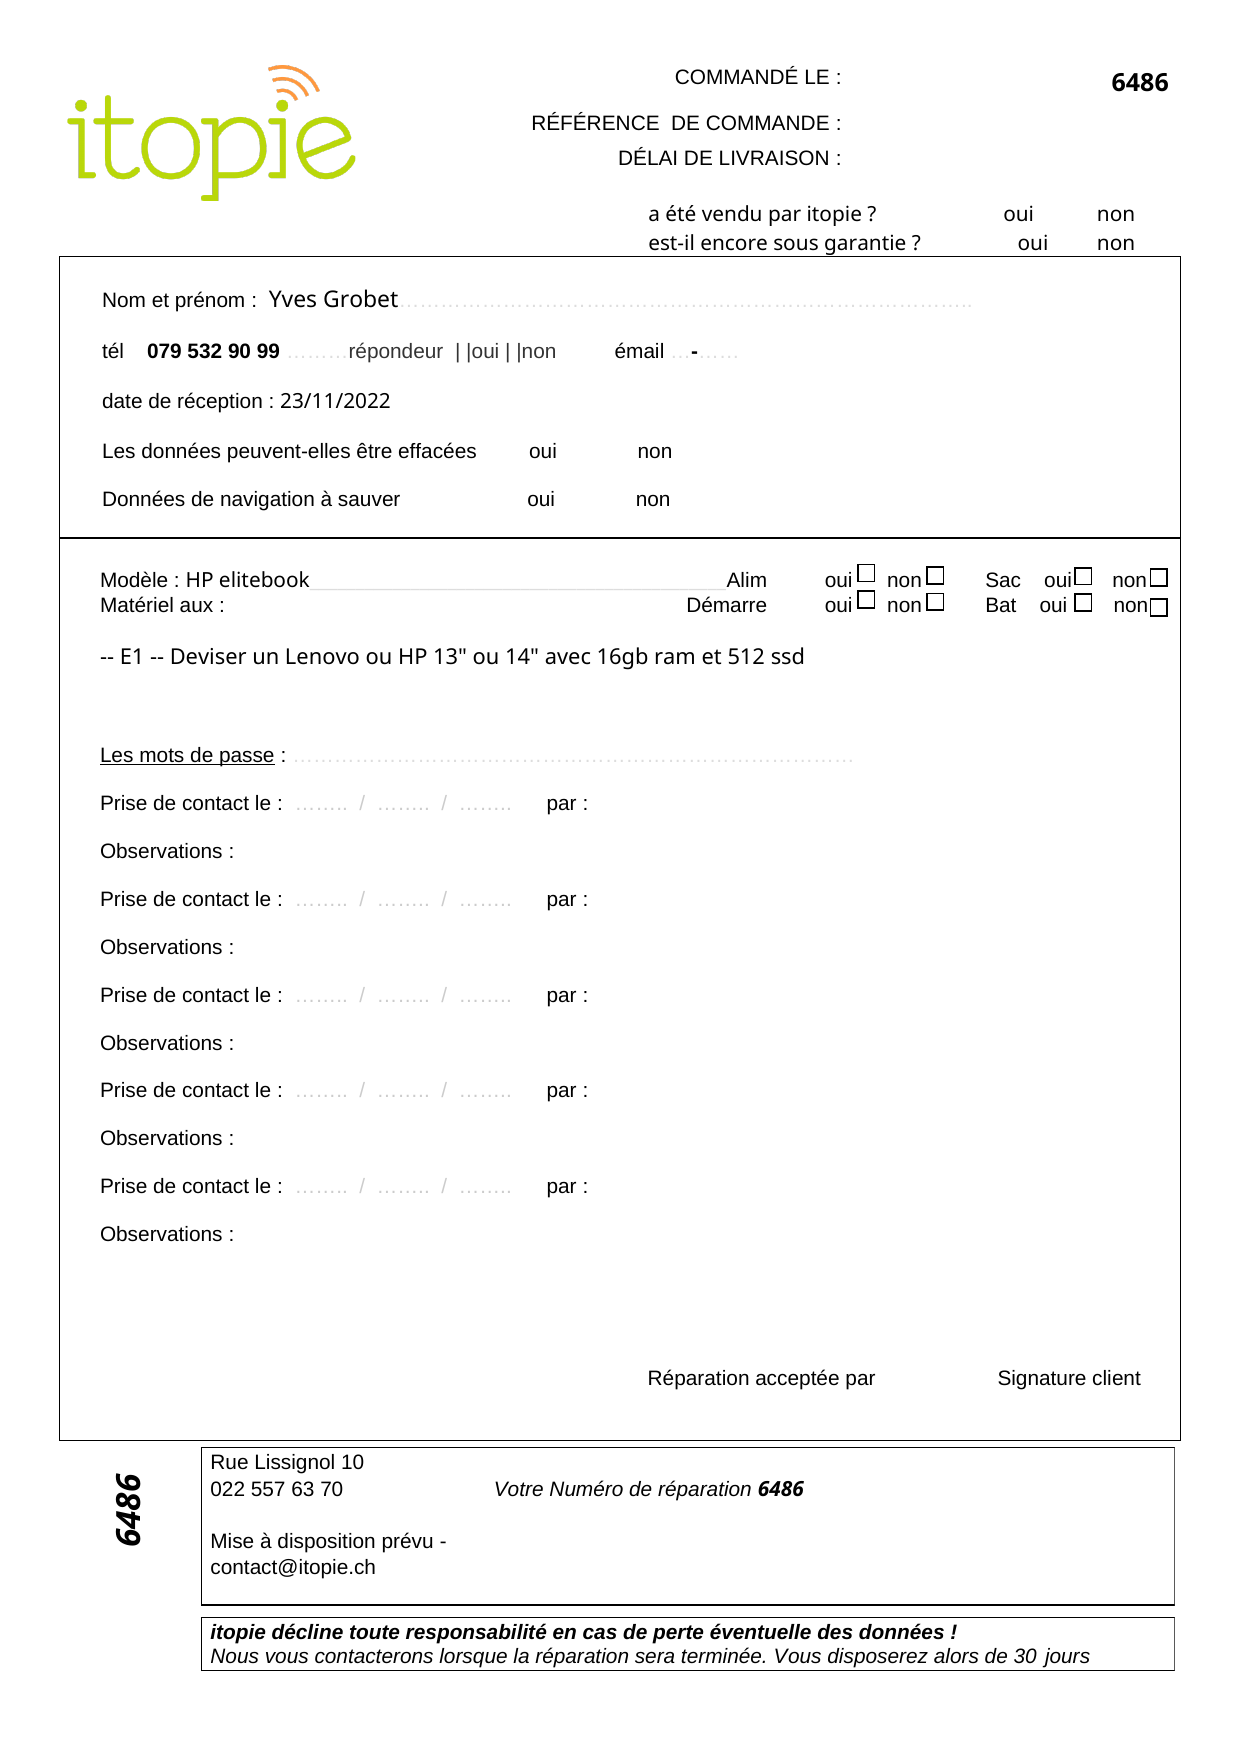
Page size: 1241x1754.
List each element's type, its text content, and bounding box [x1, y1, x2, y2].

text Modèle : HP elitebook Alim oui non Sac oui non [879, 562, 925, 590]
text Données de navigation à sauver oui non [60, 484, 1180, 511]
table_header 6486 [847, 59, 1180, 104]
text Modèle : HP elitebook Alim oui non Sac oui non [60, 562, 856, 590]
text a été vendu par itopie ? oui non [59, 199, 1181, 228]
table_cell [847, 140, 1180, 175]
text Prise de contact le : …….. / …….. / …….. par : [60, 788, 1180, 815]
text Prise de contact le : …….. / …….. / …….. par : [60, 883, 1180, 911]
text Prise de contact le : …….. / …….. / …….. par : [60, 979, 1180, 1006]
text Réparation acceptée par Signature client [60, 1363, 1180, 1390]
text date de réception : 23/11/2022 [60, 383, 1180, 415]
text Observations : [60, 931, 1180, 958]
table_header COMMANDÉ LE : [490, 59, 847, 104]
table_cell itopie décline toute responsabilité en cas de perte éventuelle des données ! Nous vous contacterons lorsque la réparation sera terminée. Vous disposerez alors de 30 jours [195, 1611, 1180, 1677]
text Les données peuvent-elles être effacées oui non [60, 436, 1180, 463]
text Observations : [60, 1027, 1180, 1054]
table_cell [847, 105, 1180, 140]
text Observations : [60, 836, 1180, 863]
text tél 079 532 90 99 ………répondeur | |oui | |non émail …-…… [60, 335, 1180, 362]
text Matériel aux : Démarre oui non Bat oui non [60, 590, 1180, 617]
text Modèle : HP elitebook Alim oui non Sac oui non [948, 562, 1180, 590]
text Nom et prénom : Yves Grobet……………………………………………………………………….. [60, 280, 1180, 314]
table_header 6486 [59, 1441, 195, 1677]
table_cell DÉLAI DE LIVRAISON : [490, 140, 847, 175]
table_cell RÉFÉRENCE DE COMMANDE : [490, 105, 847, 140]
text est-il encore sous garantie ? oui non [59, 228, 1181, 256]
text Observations : [60, 1123, 1180, 1150]
text -- E1 -- Deviser un Lenovo ou HP 13" ou 14" avec 16gb ram et 512 ssd [60, 638, 1180, 671]
table_header Rue Lissignol 10 022 557 63 70 Votre Numéro de réparation 6486 Mise à disposition prévu - contact@itopie.ch [195, 1441, 1180, 1611]
text Observations : [60, 1219, 1180, 1246]
text Prise de contact le : …….. / …….. / …….. par : [60, 1171, 1180, 1198]
picture [67, 65, 356, 201]
text Les mots de passe : ……………………………………………………………………… [60, 740, 1180, 767]
text Prise de contact le : …….. / …….. / …….. par : [60, 1075, 1180, 1102]
